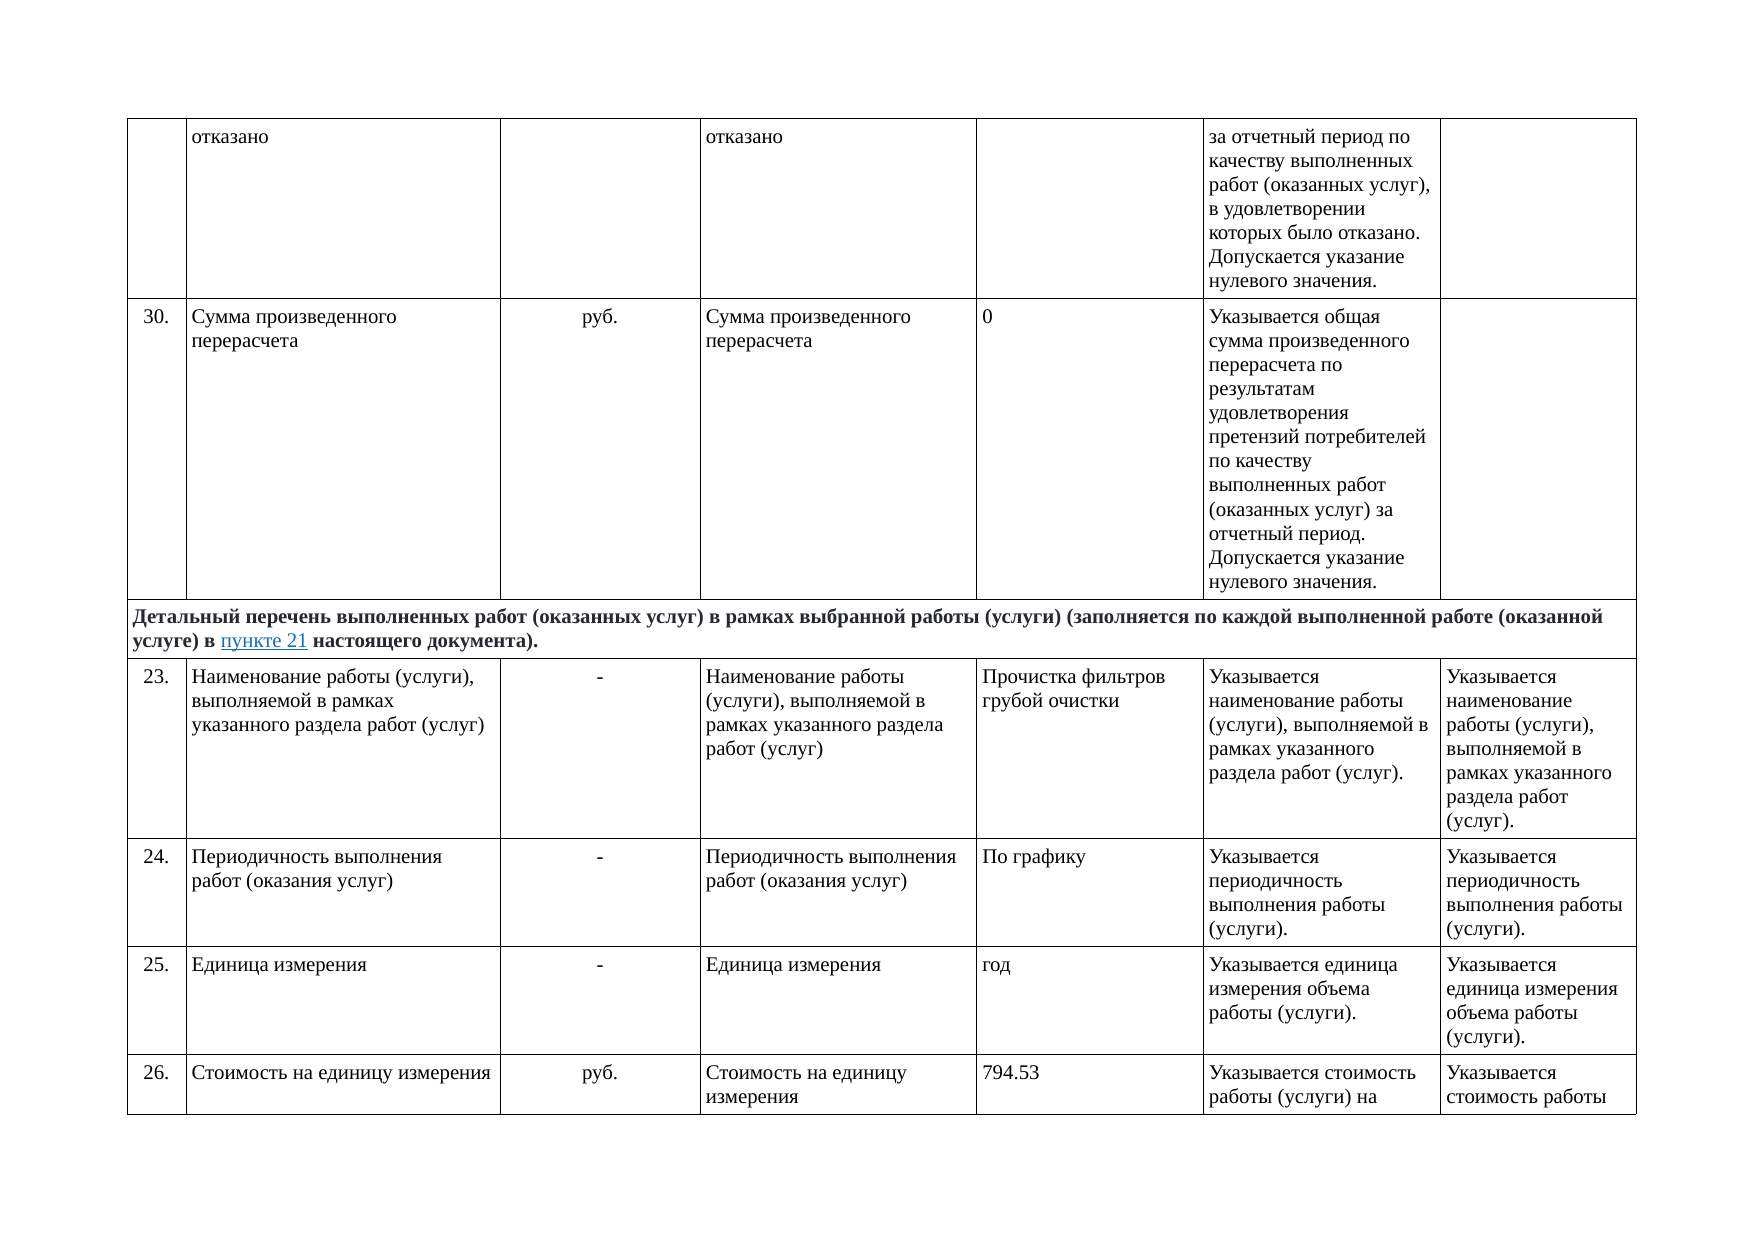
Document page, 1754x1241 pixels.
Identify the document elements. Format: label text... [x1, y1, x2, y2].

table_cell - [501, 947, 700, 1054]
table_cell 26. [128, 1055, 186, 1113]
table_cell 23. [128, 659, 186, 838]
table_cell - [501, 659, 700, 838]
table_cell Указывается наименование работы (услуги), выполняемой в рамках указанного раздела работ (услуг). [1204, 659, 1440, 838]
table_cell Периодичность выполнения работ (оказания услуг) [701, 839, 976, 946]
table_cell Указывается стоимость работы (услуги) на [1204, 1055, 1440, 1113]
table_cell Сумма произведенного перерасчета [701, 299, 976, 598]
table_cell Детальный перечень выполненных работ (оказанных услуг) в рамках выбранной работы (услуги) (заполняется по каждой выполненной работе (оказанной услуге) в пункте 21 настоящего документа). [128, 600, 1636, 658]
table_cell Наименование работы (услуги), выполняемой в рамках указанного раздела работ (услуг) [187, 659, 500, 838]
table_cell руб. [501, 1055, 700, 1113]
table_cell руб. [501, 299, 700, 598]
table_cell По графику [977, 839, 1203, 946]
table_cell 24. [128, 839, 186, 946]
table_cell Указывается периодичность выполнения работы (услуги). [1441, 839, 1636, 946]
table_cell Стоимость на единицу измерения [701, 1055, 976, 1113]
table_cell Единица измерения [701, 947, 976, 1054]
table_cell год [977, 947, 1203, 1054]
table_cell отказано [187, 119, 500, 298]
table_cell 25. [128, 947, 186, 1054]
table_cell [1441, 119, 1636, 298]
table_cell за отчетный период по качеству выполненных работ (оказанных услуг), в удовлетворении которых было отказано. Допускается указание нулевого значения. [1204, 119, 1440, 298]
table_cell Указывается единица измерения объема работы (услуги). [1204, 947, 1440, 1054]
table_cell - [501, 839, 700, 946]
table_cell Сумма произведенного перерасчета [187, 299, 500, 598]
table_cell Указывается общая сумма произведенного перерасчета по результатам удовлетворения претензий потребителей по качеству выполненных работ (оказанных услуг) за отчетный период. Допускается указание нулевого значения. [1204, 299, 1440, 598]
table_cell Наименование работы (услуги), выполняемой в рамках указанного раздела работ (услуг) [701, 659, 976, 838]
table_cell Прочистка фильтров грубой очистки [977, 659, 1203, 838]
table_cell [977, 119, 1203, 298]
table_cell Указывается единица измерения объема работы (услуги). [1441, 947, 1636, 1054]
table_cell [128, 119, 186, 298]
table_cell [501, 119, 700, 298]
table_cell Стоимость на единицу измерения [187, 1055, 500, 1113]
table_cell [1441, 299, 1636, 598]
table_cell Периодичность выполнения работ (оказания услуг) [187, 839, 500, 946]
table_cell 794,53 [977, 1055, 1203, 1113]
table_cell Указывается наименование работы (услуги), выполняемой в рамках указанного раздела работ (услуг). [1441, 659, 1636, 838]
table_cell 30. [128, 299, 186, 598]
table_cell Единица измерения [187, 947, 500, 1054]
table_cell отказано [701, 119, 976, 298]
table_cell Указывается периодичность выполнения работы (услуги). [1204, 839, 1440, 946]
table_cell 0 [977, 299, 1203, 598]
table_cell Указывается стоимость работы [1441, 1055, 1636, 1113]
